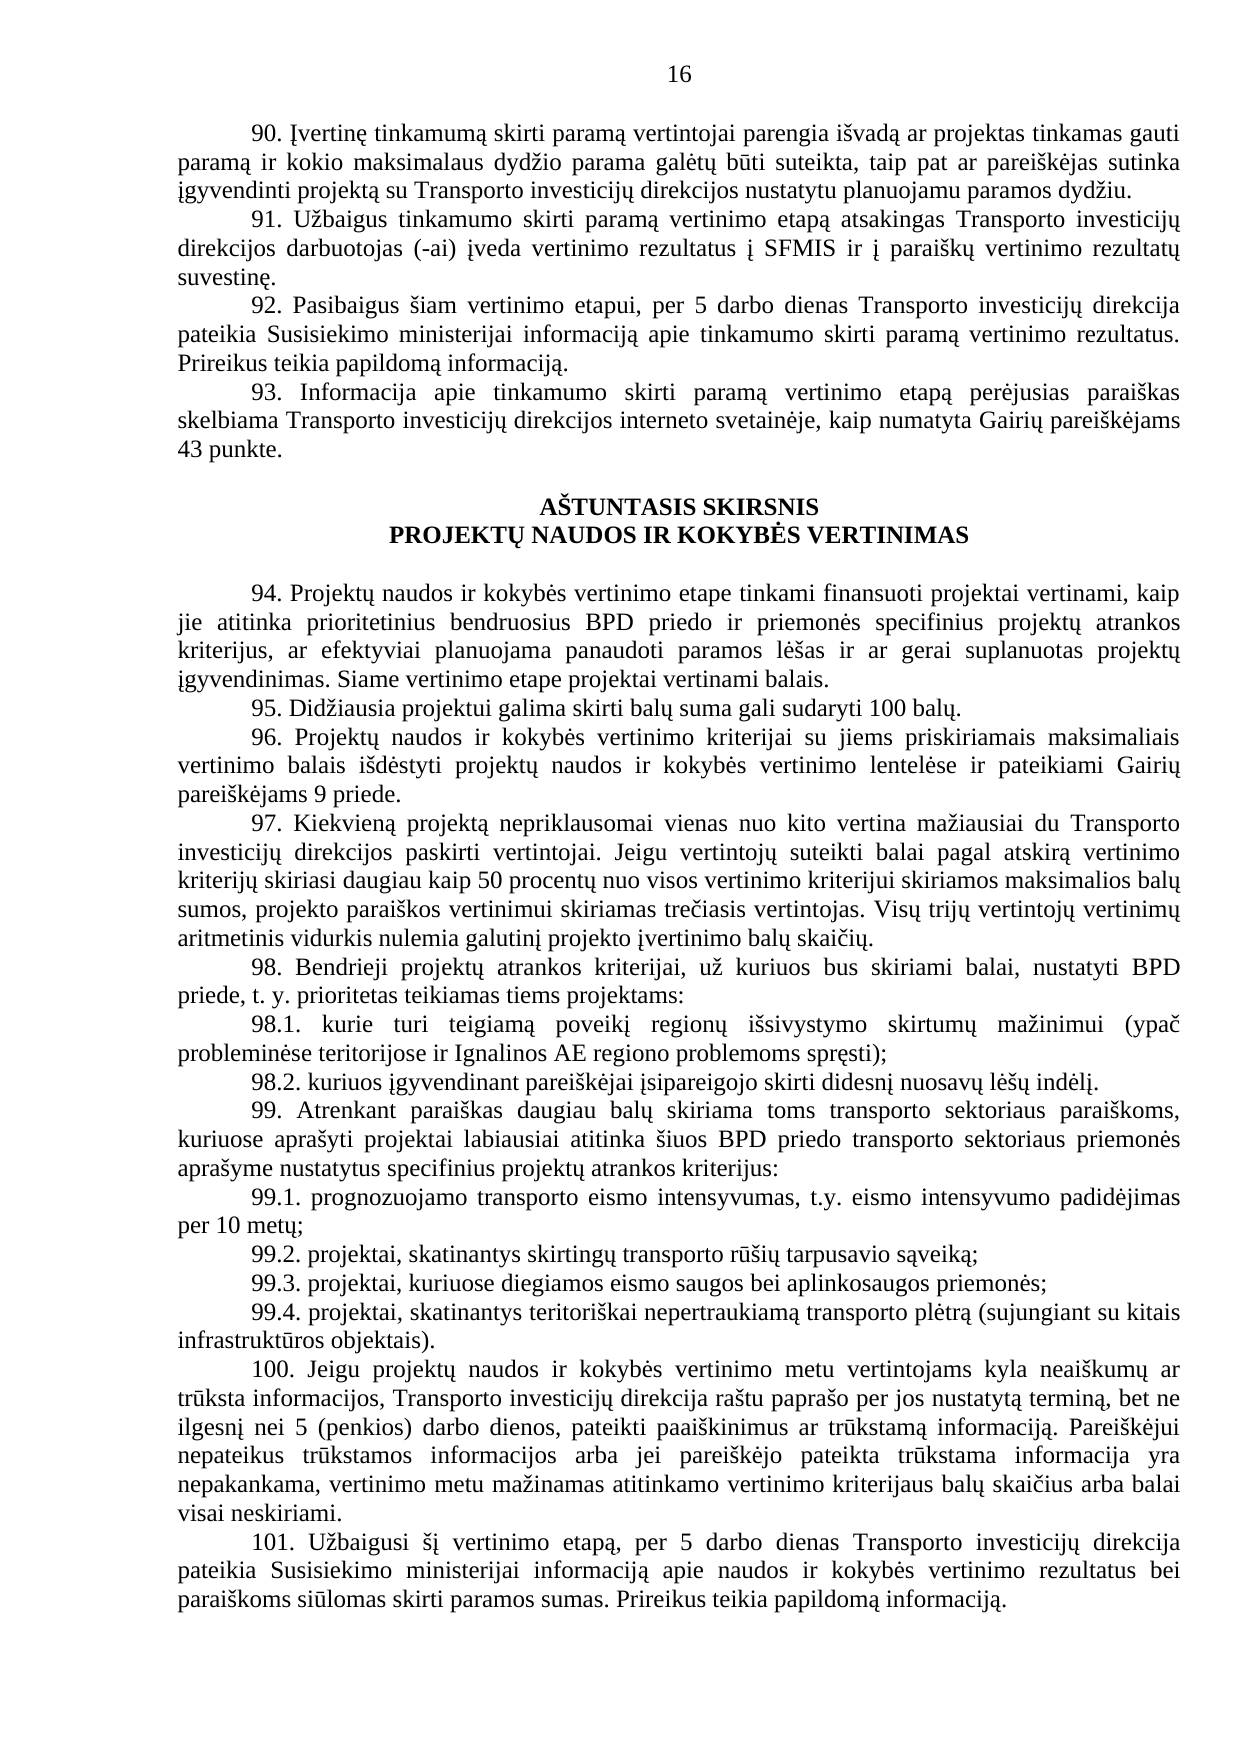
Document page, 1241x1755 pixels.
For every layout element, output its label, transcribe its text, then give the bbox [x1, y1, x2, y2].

text 99.1. prognozuojamo transporto eismo intensyvumas, t.y. eismo intensyvumo padidėjimas per 10 metų; [177, 1182, 1181, 1239]
text 94. Projektų naudos ir kokybės vertinimo etape tinkami finansuoti projektai vertinami, kaip jie atitinka prioritetinius bendruosius BPD priedo ir priemonės specifinius projektų atrankos kriterijus, ar efektyviai planuojama panaudoti paramos lėšas ir ar gerai suplanuotas projektų įgyvendinimas. Siame vertinimo etape projektai vertinami balais. [177, 578, 1181, 693]
text 95. Didžiausia projektui galima skirti balų suma gali sudaryti 100 balų. [177, 693, 1181, 722]
text 99.2. projektai, skatinantys skirtingų transporto rūšių tarpusavio sąveiką; [177, 1239, 1181, 1268]
text 97. Kiekvieną projektą nepriklausomai vienas nuo kito vertina mažiausiai du Transporto investicijų direkcijos paskirti vertintojai. Jeigu vertintojų suteikti balai pagal atskirą vertinimo kriterijų skiriasi daugiau kaip 50 procentų nuo visos vertinimo kriterijui skiriamos maksimalios balų sumos, projekto paraiškos vertinimui skiriamas trečiasis vertintojas. Visų trijų vertintojų vertinimų aritmetinis vidurkis nulemia galutinį projekto įvertinimo balų skaičių. [177, 808, 1181, 952]
text 91. Užbaigus tinkamumo skirti paramą vertinimo etapą atsakingas Transporto investicijų direkcijos darbuotojas (-ai) įveda vertinimo rezultatus į SFMIS ir į paraiškų vertinimo rezultatų suvestinę. [177, 204, 1181, 291]
text 99. Atrenkant paraiškas daugiau balų skiriama toms transporto sektoriaus paraiškoms, kuriuose aprašyti projektai labiausiai atitinka šiuos BPD priedo transporto sektoriaus priemonės aprašyme nustatytus specifinius projektų atrankos kriterijus: [177, 1096, 1181, 1182]
text 100. Jeigu projektų naudos ir kokybės vertinimo metu vertintojams kyla neaiškumų ar trūksta informacijos, Transporto investicijų direkcija raštu paprašo per jos nustatytą terminą, bet ne ilgesnį nei 5 (penkios) darbo dienos, pateikti paaiškinimus ar trūkstamą informaciją. Pareiškėjui nepateikus trūkstamos informacijos arba jei pareiškėjo pateikta trūkstama informacija yra nepakankama, vertinimo metu mažinamas atitinkamo vertinimo kriterijaus balų skaičius arba balai visai neskiriami. [177, 1354, 1181, 1527]
text 98. Bendrieji projektų atrankos kriterijai, už kuriuos bus skiriami balai, nustatyti BPD priede, t. y. prioritetas teikiamas tiems projektams: [177, 952, 1181, 1009]
text 99.4. projektai, skatinantys teritoriškai nepertraukiamą transporto plėtrą (sujungiant su kitais infrastruktūros objektais). [177, 1297, 1181, 1354]
text 99.3. projektai, kuriuose diegiamos eismo saugos bei aplinkosaugos priemonės; [177, 1268, 1181, 1297]
text 96. Projektų naudos ir kokybės vertinimo kriterijai su jiems priskiriamais maksimaliais vertinimo balais išdėstyti projektų naudos ir kokybės vertinimo lentelėse ir pateikiami Gairių pareiškėjams 9 priede. [177, 722, 1181, 808]
text 98.1. kurie turi teigiamą poveikį regionų išsivystymo skirtumų mažinimui (ypač probleminėse teritorijose ir Ignalinos AE regiono problemoms spręsti); [177, 1009, 1181, 1067]
text 101. Užbaigusi šį vertinimo etapą, per 5 darbo dienas Transporto investicijų direkcija pateikia Susisiekimo ministerijai informaciją apie naudos ir kokybės vertinimo rezultatus bei paraiškoms siūlomas skirti paramos sumas. Prireikus teikia papildomą informaciją. [177, 1527, 1181, 1613]
text 98.2. kuriuos įgyvendinant pareiškėjai įsipareigojo skirti didesnį nuosavų lėšų indėlį. [177, 1067, 1181, 1096]
text AŠTUNTASIS SKIRSNIS [177, 492, 1181, 521]
text 90. Įvertinę tinkamumą skirti paramą vertintojai parengia išvadą ar projektas tinkamas gauti paramą ir kokio maksimalaus dydžio parama galėtų būti suteikta, taip pat ar pareiškėjas sutinka įgyvendinti projektą su Transporto investicijų direkcijos nustatytu planuojamu paramos dydžiu. [177, 118, 1181, 204]
text PROJEKTŲ NAUDOS IR KOKYBĖS VERTINIMAS [177, 521, 1181, 549]
text 92. Pasibaigus šiam vertinimo etapui, per 5 darbo dienas Transporto investicijų direkcija pateikia Susisiekimo ministerijai informaciją apie tinkamumo skirti paramą vertinimo rezultatus. Prireikus teikia papildomą informaciją. [177, 291, 1181, 377]
text 93. Informacija apie tinkamumo skirti paramą vertinimo etapą perėjusias paraiškas skelbiama Transporto investicijų direkcijos interneto svetainėje, kaip numatyta Gairių pareiškėjams 43 punkte. [177, 377, 1181, 463]
